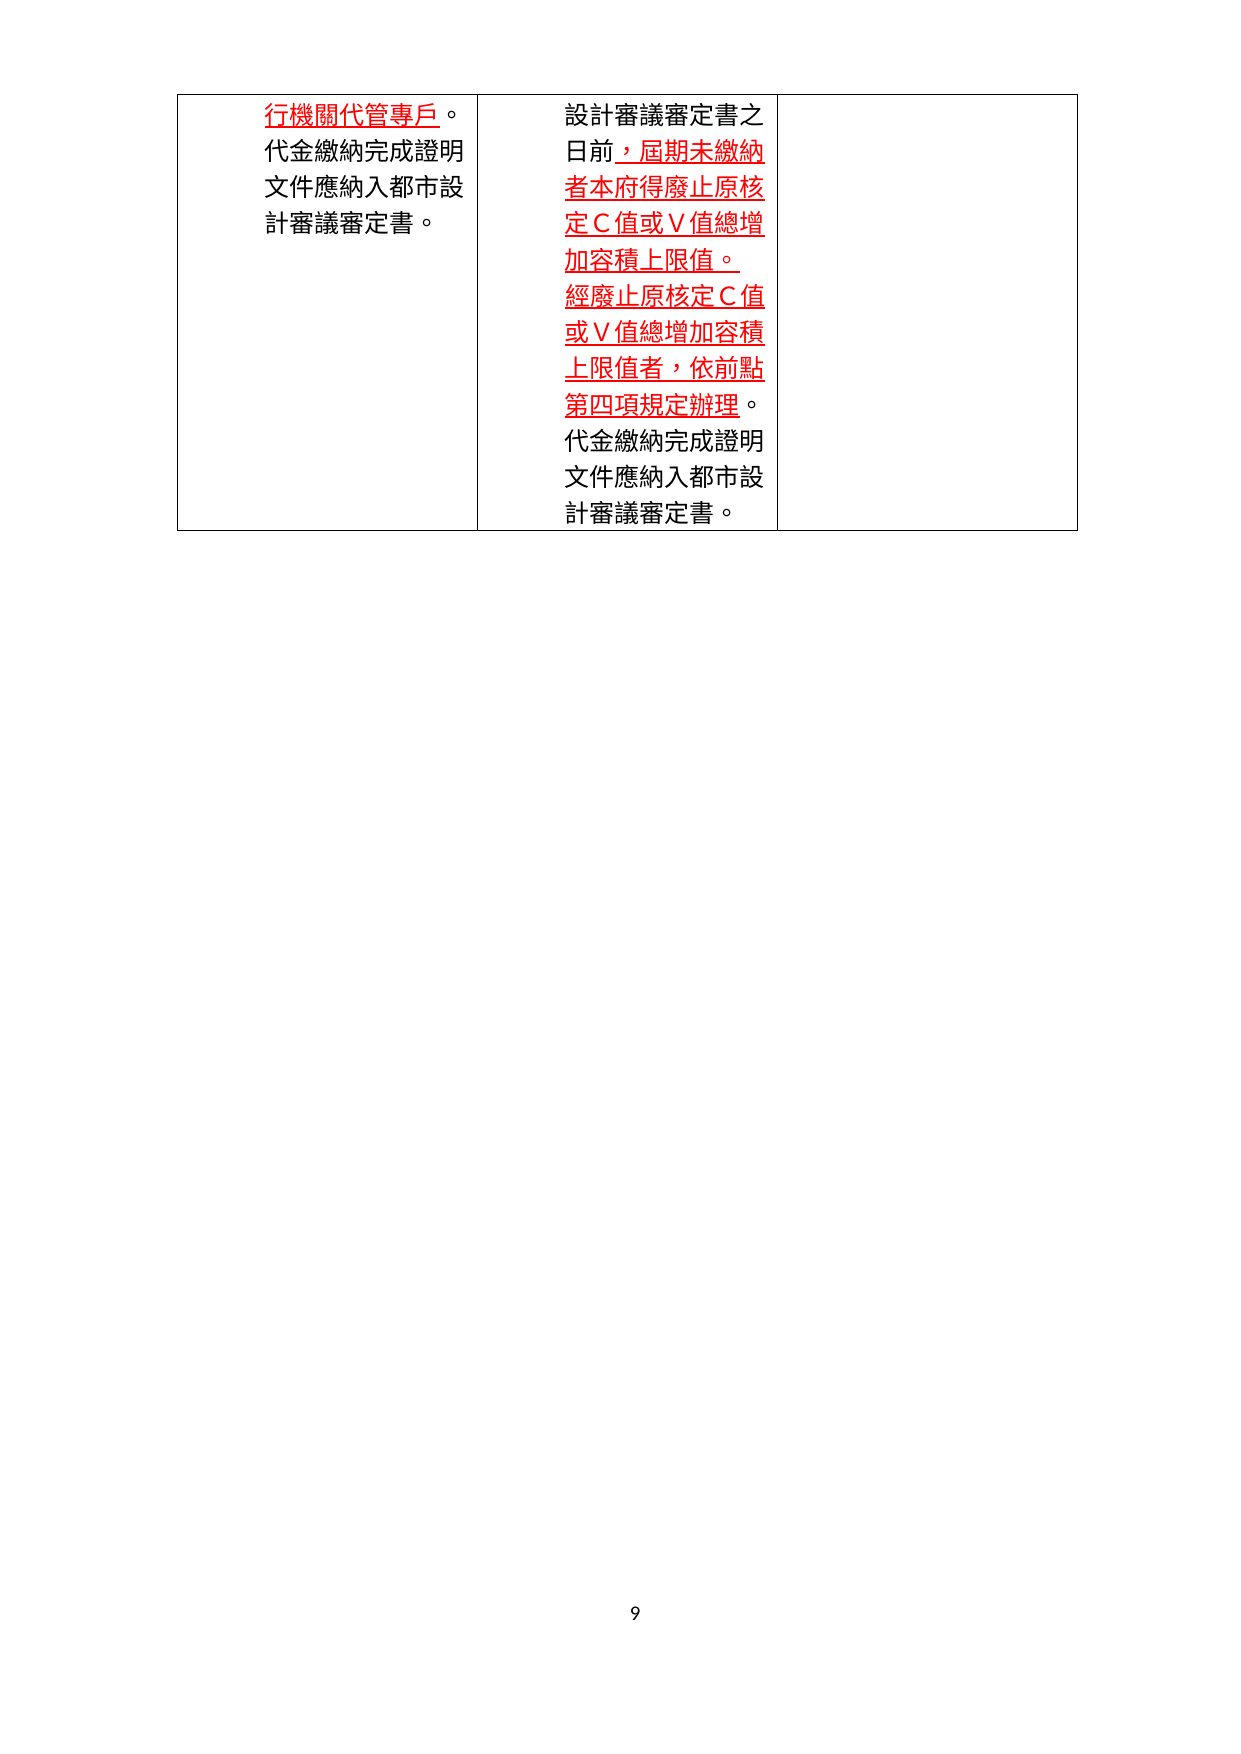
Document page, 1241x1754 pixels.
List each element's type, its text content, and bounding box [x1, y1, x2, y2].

table_cell 行機關代管專戶。 代金繳納完成證明文件應納入都市設計審議審定書。 [178, 95, 477, 530]
table_cell [778, 95, 1077, 530]
table_cell 設計審議審定書之日前，屆期未繳納者本府得廢止原核定Ｃ值或Ｖ值總增加容積上限值。 經廢止原核定Ｃ值或Ｖ值總增加容積上限值者，依前點第四項規定辦理。 代金繳納完成證明文件應納入都市設計審議審定書。 [478, 95, 777, 530]
